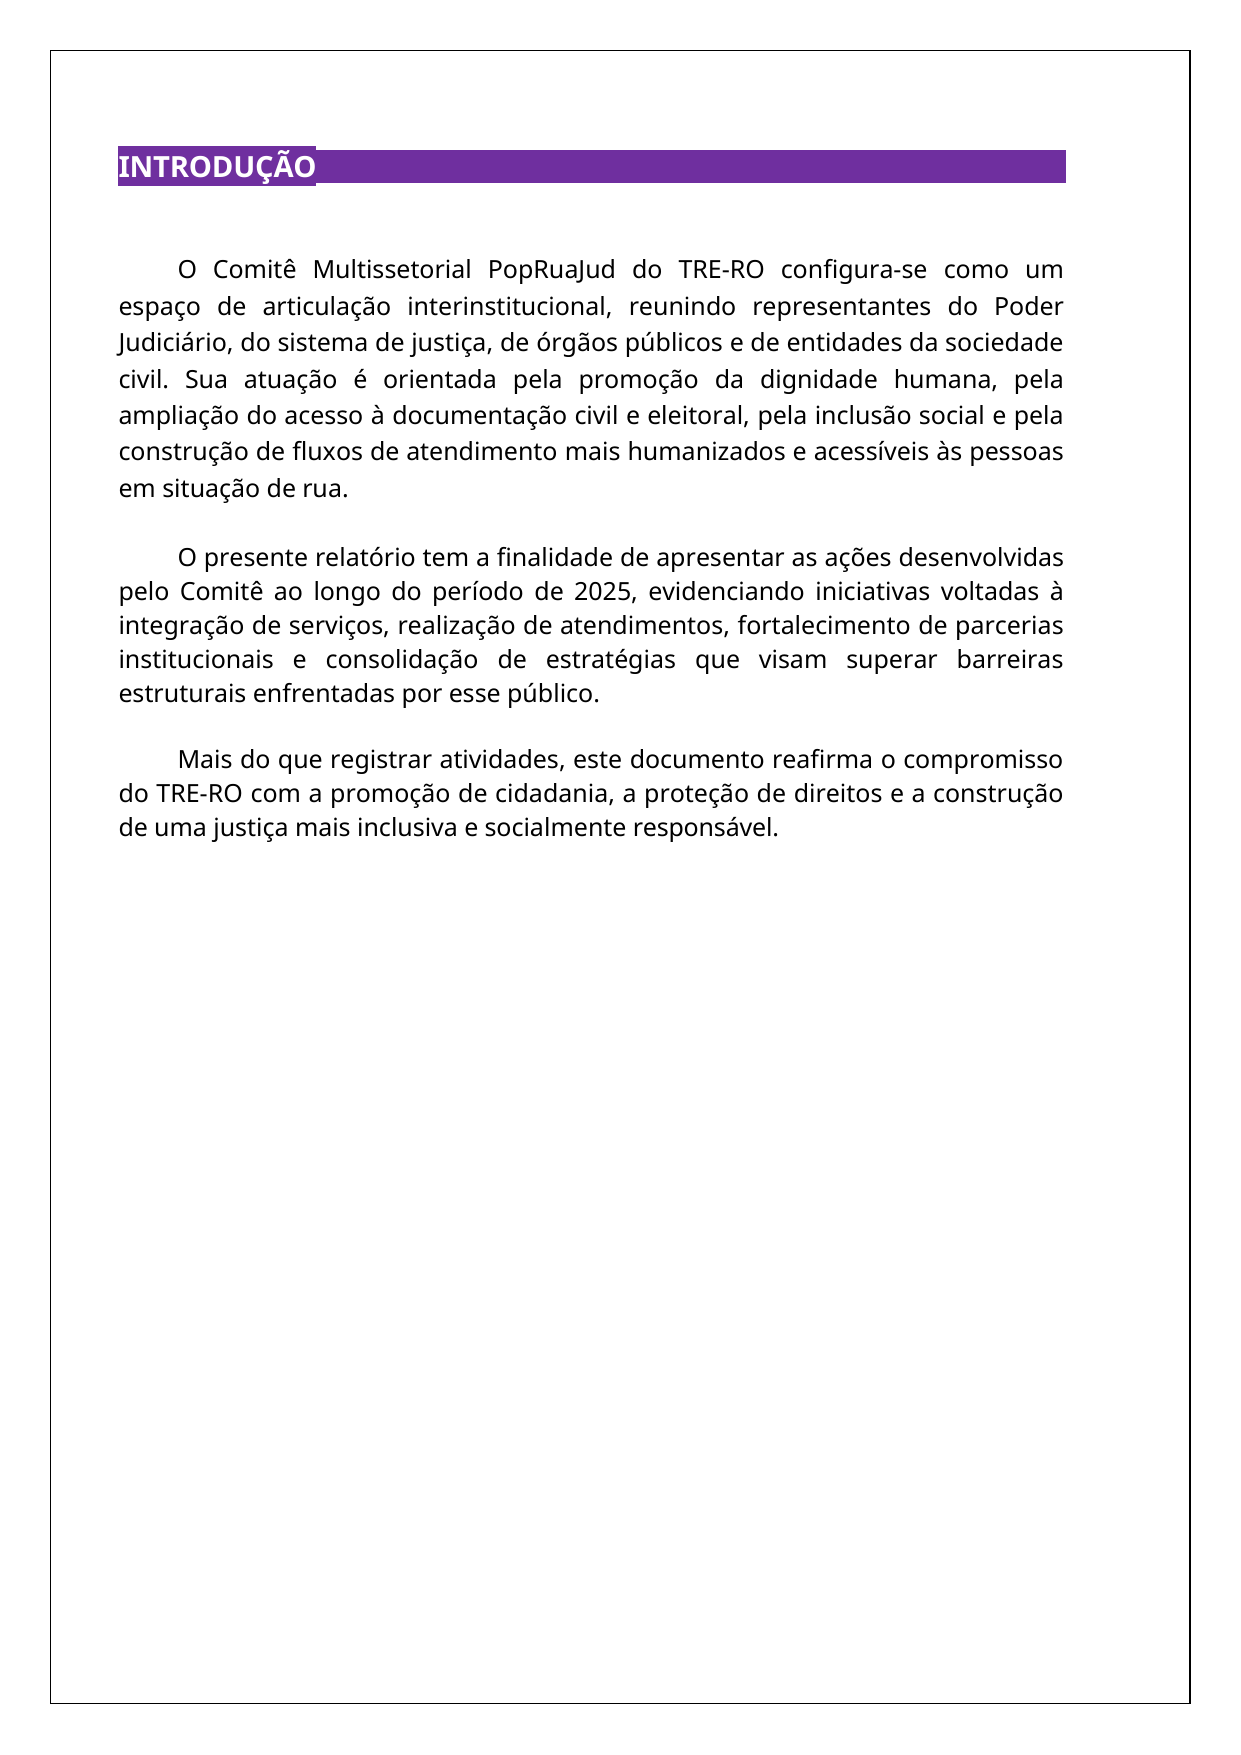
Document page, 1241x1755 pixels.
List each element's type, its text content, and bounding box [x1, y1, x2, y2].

text Mais do que registrar atividades, este documento reafirma o compromisso do TRE-RO com a promoção de cidadania, a proteção de direitos e a construção de uma justiça mais inclusiva e socialmente responsável. [118, 742, 1064, 844]
text O Comitê Multissetorial PopRuaJud do TRE-RO configura-se como um espaço de articulação interinstitucional, reunindo representantes do Poder Judiciário, do sistema de justiça, de órgãos públicos e de entidades da sociedade civil. Sua atuação é orientada pela promoção da dignidade humana, pela ampliação do acesso à documentação civil e eleitoral, pela inclusão social e pela construção de fluxos de atendimento mais humanizados e acessíveis às pessoas em situação de rua. [118, 252, 1064, 504]
text O presente relatório tem a finalidade de apresentar as ações desenvolvidas pelo Comitê ao longo do período de 2025, evidenciando iniciativas voltadas à integração de serviços, realização de atendimentos, fortalecimento de parcerias institucionais e consolidação de estratégias que visam superar barreiras estruturais enfrentadas por esse público. [118, 539, 1064, 709]
subtitle INTRODUÇÃO [118, 146, 1078, 186]
